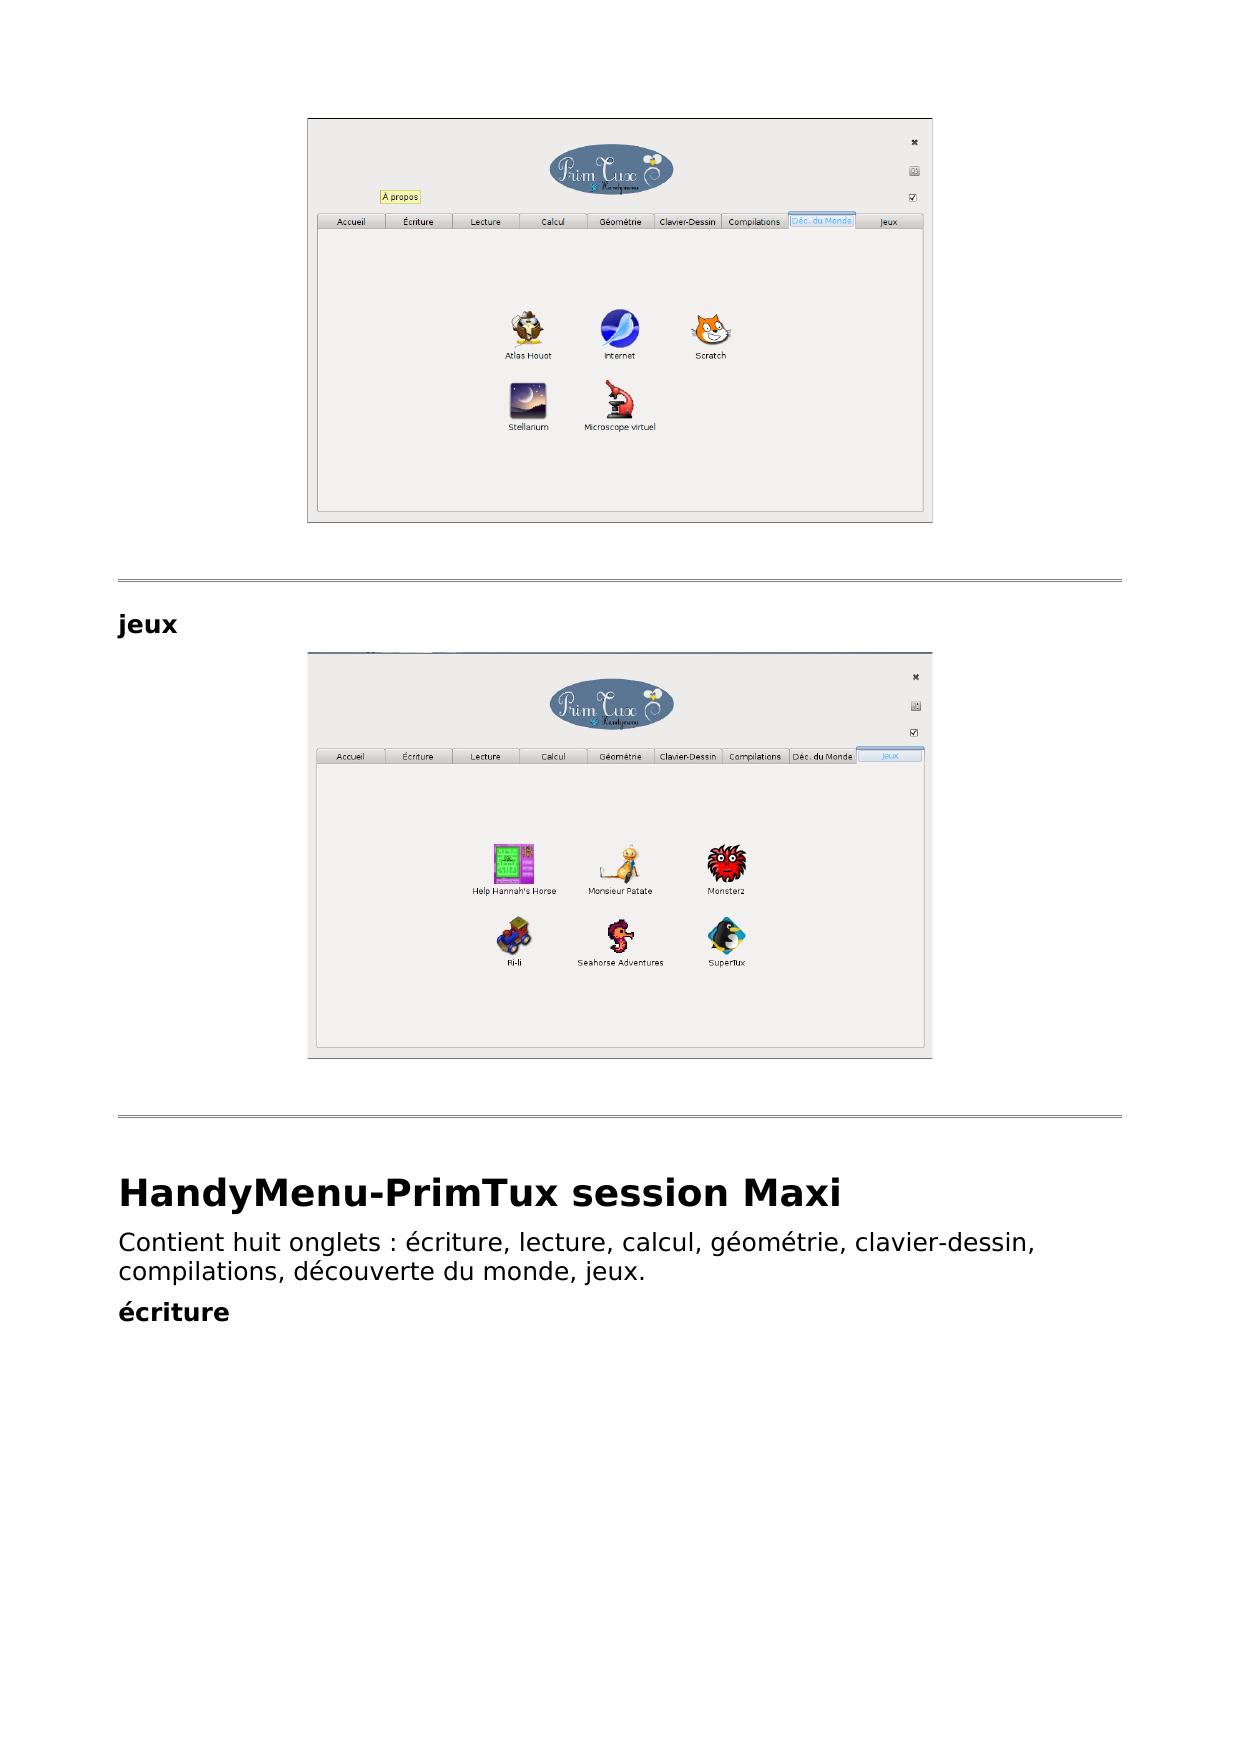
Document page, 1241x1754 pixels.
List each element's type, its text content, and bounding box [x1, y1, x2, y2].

text écriture [118, 1298, 1122, 1328]
picture [307, 652, 933, 1059]
text jeux [118, 611, 1122, 640]
picture [307, 118, 933, 523]
subtitle HandyMenu-PrimTux session Maxi [118, 1172, 1122, 1215]
text Contient huit onglets : écriture, lecture, calcul, géométrie, clavier-dessin, compilations, découverte du monde, jeux. [118, 1228, 1122, 1286]
